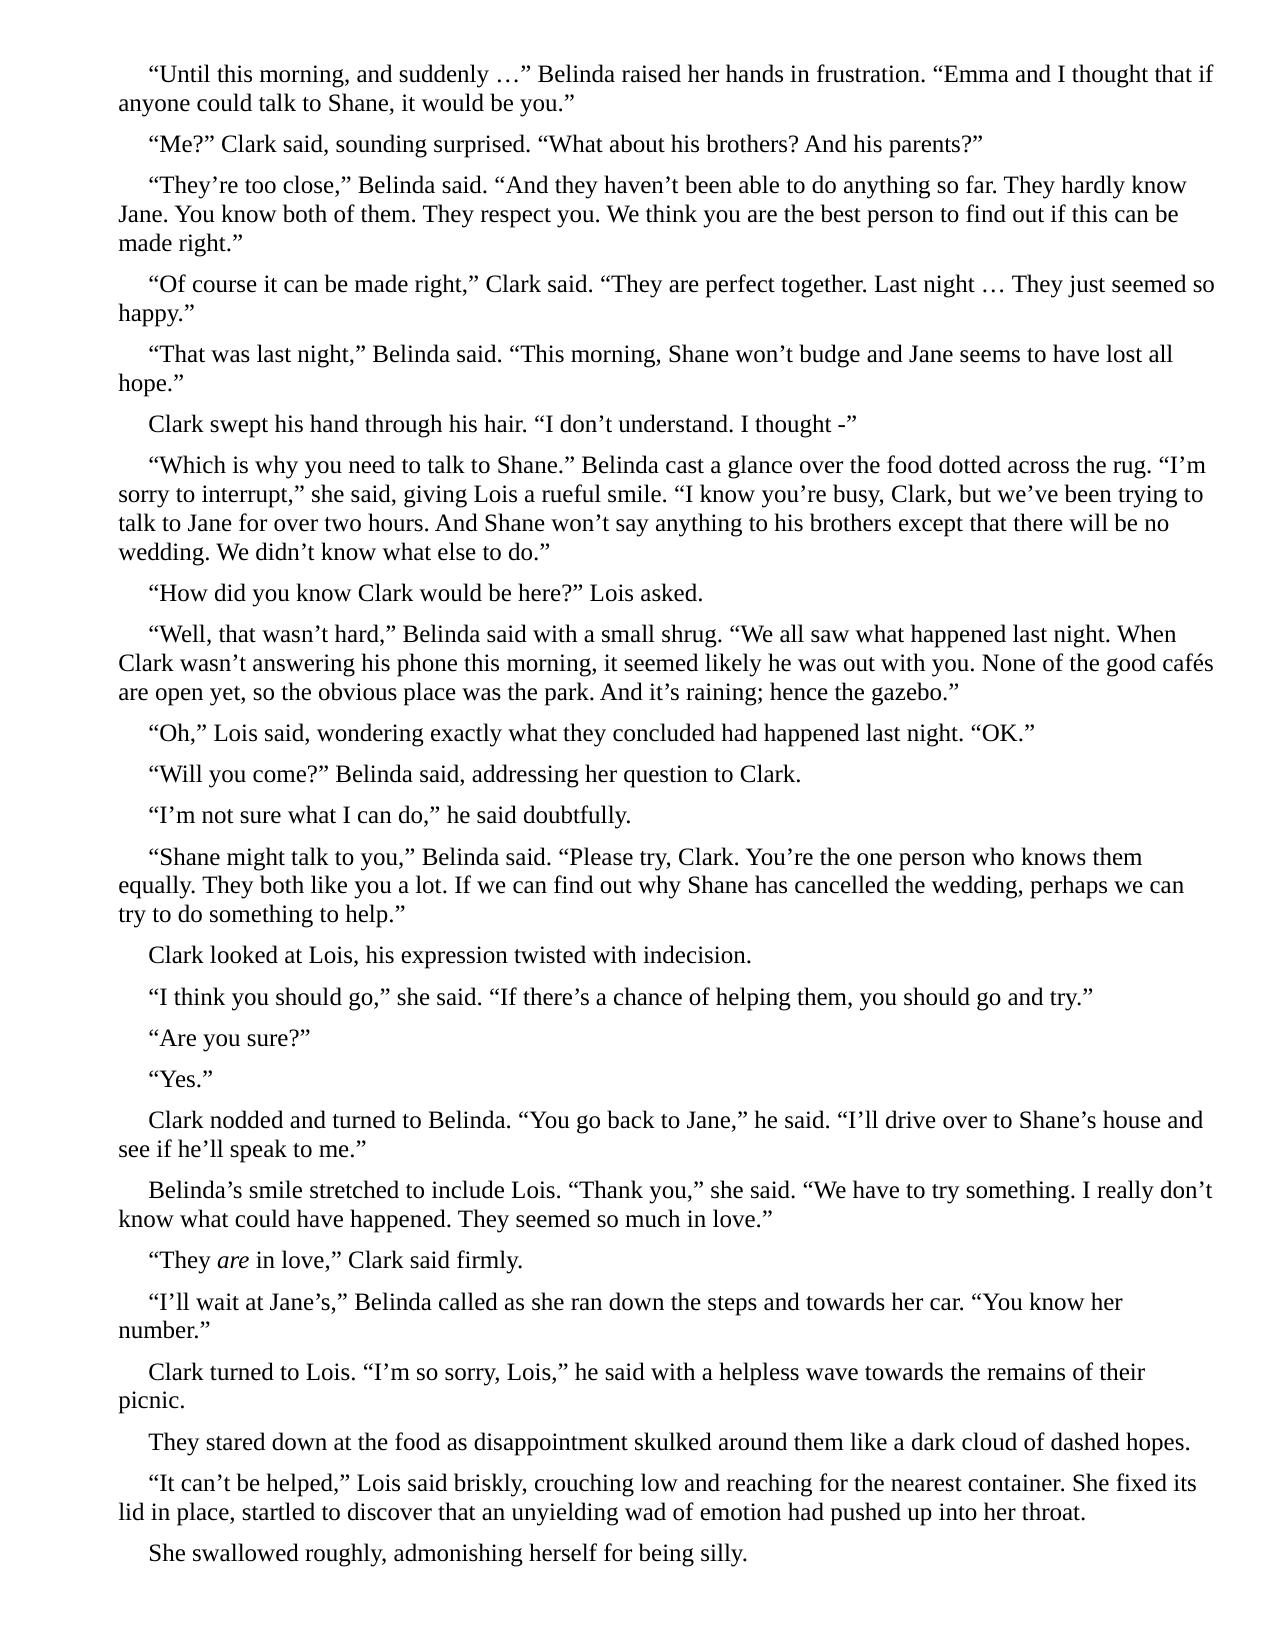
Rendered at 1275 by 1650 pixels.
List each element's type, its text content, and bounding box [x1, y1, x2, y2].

text “How did you know Clark would be here?” Lois asked. [118, 578, 1216, 607]
text Clark turned to Lois. “I’m so sorry, Lois,” he said with a helpless wave towards the remains of their picnic. [118, 1357, 1216, 1414]
text “I’m not sure what I can do,” he said doubtfully. [118, 800, 1216, 829]
text “Which is why you need to talk to Shane.” Belinda cast a glance over the food dotted across the rug. “I’m sorry to interrupt,” she said, giving Lois a rueful smile. “I know you’re busy, Clark, but we’ve been trying to talk to Jane for over two hours. And Shane won’t say anything to his brothers except that there will be no wedding. We didn’t know what else to do.” [118, 450, 1216, 565]
text “Of course it can be made right,” Clark said. “They are perfect together. Last night … They just seemed so happy.” [118, 269, 1216, 327]
text “Me?” Clark said, sounding surprised. “What about his brothers? And his parents?” [118, 129, 1216, 158]
text Clark looked at Lois, his expression twisted with indecision. [118, 940, 1216, 969]
text “I’ll wait at Jane’s,” Belinda called as she ran down the steps and towards her car. “You know her number.” [118, 1287, 1216, 1344]
text Clark swept his hand through his hair. “I don’t understand. I thought -” [118, 409, 1216, 438]
text “That was last night,” Belinda said. “This morning, Shane won’t budge and Jane seems to have lost all hope.” [118, 339, 1216, 397]
text “Oh,” Lois said, wondering exactly what they concluded had happened last night. “OK.” [118, 718, 1216, 747]
text Clark nodded and turned to Belinda. “You go back to Jane,” he said. “I’ll drive over to Shane’s house and see if he’ll speak to me.” [118, 1105, 1216, 1163]
text “Yes.” [118, 1064, 1216, 1093]
text “It can’t be helped,” Lois said briskly, crouching low and reaching for the nearest container. She fixed its lid in place, startled to discover that an unyielding wad of emotion had pushed up into her throat. [118, 1468, 1216, 1525]
text Belinda’s smile stretched to include Lois. “Thank you,” she said. “We have to try something. I really don’t know what could have happened. They seemed so much in love.” [118, 1175, 1216, 1233]
text They stared down at the food as disappointment skulked around them like a dark cloud of dashed hopes. [118, 1427, 1216, 1455]
text She swallowed roughly, admonishing herself for being silly. [118, 1538, 1216, 1567]
text “Well, that wasn’t hard,” Belinda said with a small shrug. “We all saw what happened last night. When Clark wasn’t answering his phone this morning, it seemed likely he was out with you. None of the good cafés are open yet, so the obvious place was the park. And it’s raining; hence the gazebo.” [118, 619, 1216, 705]
text “Until this morning, and suddenly …” Belinda raised her hands in frustration. “Emma and I thought that if anyone could talk to Shane, it would be you.” [118, 59, 1216, 117]
text “They’re too close,” Belinda said. “And they haven’t been able to do anything so far. They hardly know Jane. You know both of them. They respect you. We think you are the best person to find out if this can be made right.” [118, 170, 1216, 257]
text “I think you should go,” she said. “If there’s a chance of helping them, you should go and try.” [118, 982, 1216, 1010]
text “Shane might talk to you,” Belinda said. “Please try, Clark. You’re the one person who knows them equally. They both like you a lot. If we can find out why Shane has cancelled the wedding, perhaps we can try to do something to help.” [118, 842, 1216, 928]
text “They are in love,” Clark said firmly. [118, 1245, 1216, 1274]
text “Will you come?” Belinda said, addressing her question to Clark. [118, 759, 1216, 788]
text “Are you sure?” [118, 1023, 1216, 1052]
